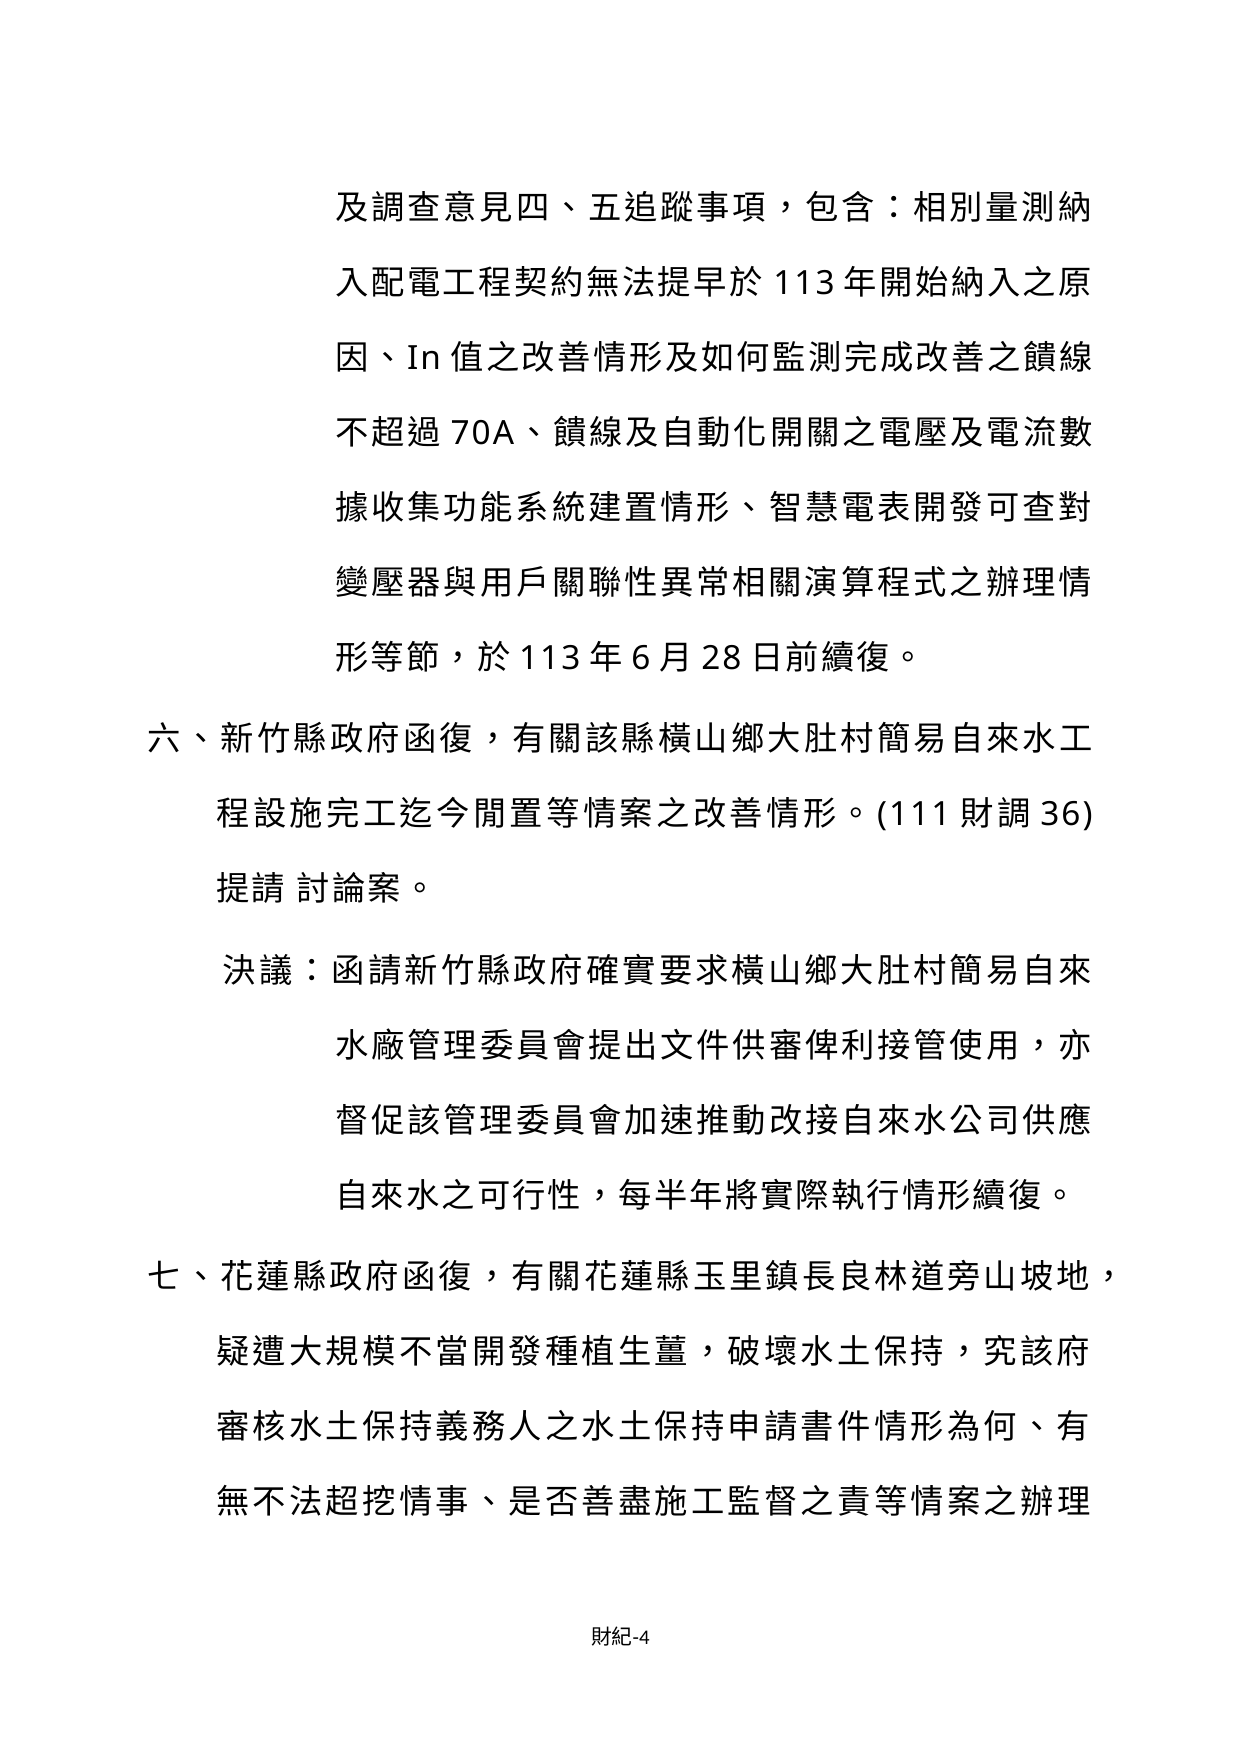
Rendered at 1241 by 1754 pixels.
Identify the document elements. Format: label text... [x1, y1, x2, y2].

text 六、新竹縣政府函復，有關該縣橫山鄉大肚村簡易自來水工程設施完工迄今閒置等情案之改善情形。(111財調36)提請 討論案。 [139, 697, 1101, 926]
text 七、花蓮縣政府函復，有關花蓮縣玉里鎮長良林道旁山坡地，疑遭大規模不當開發種植生薑，破壞水土保持，究該府審核水土保持義務人之水土保持申請書件情形為何、有無不法超挖情事、是否善盡施工監督之責等情案之辦理情形。(112財調35)提請 討論案。 [139, 1234, 1101, 1538]
text 及調查意見四、五追蹤事項，包含：相別量測納入配電工程契約無法提早於113年開始納入之原因、In值之改善情形及如何監測完成改善之饋線不超過70A、饋線及自動化開關之電壓及電流數據收集功能系統建置情形、智慧電表開發可查對變壓器與用戶關聯性異常相關演算程式之辦理情形等節，於113年6月28日前續復。 [214, 166, 1101, 695]
text 決議：函請新竹縣政府確實要求橫山鄉大肚村簡易自來水廠管理委員會提出文件供審俾利接管使用，亦督促該管理委員會加速推動改接自來水公司供應自來水之可行性，每半年將實際執行情形續復。 [214, 928, 1101, 1232]
